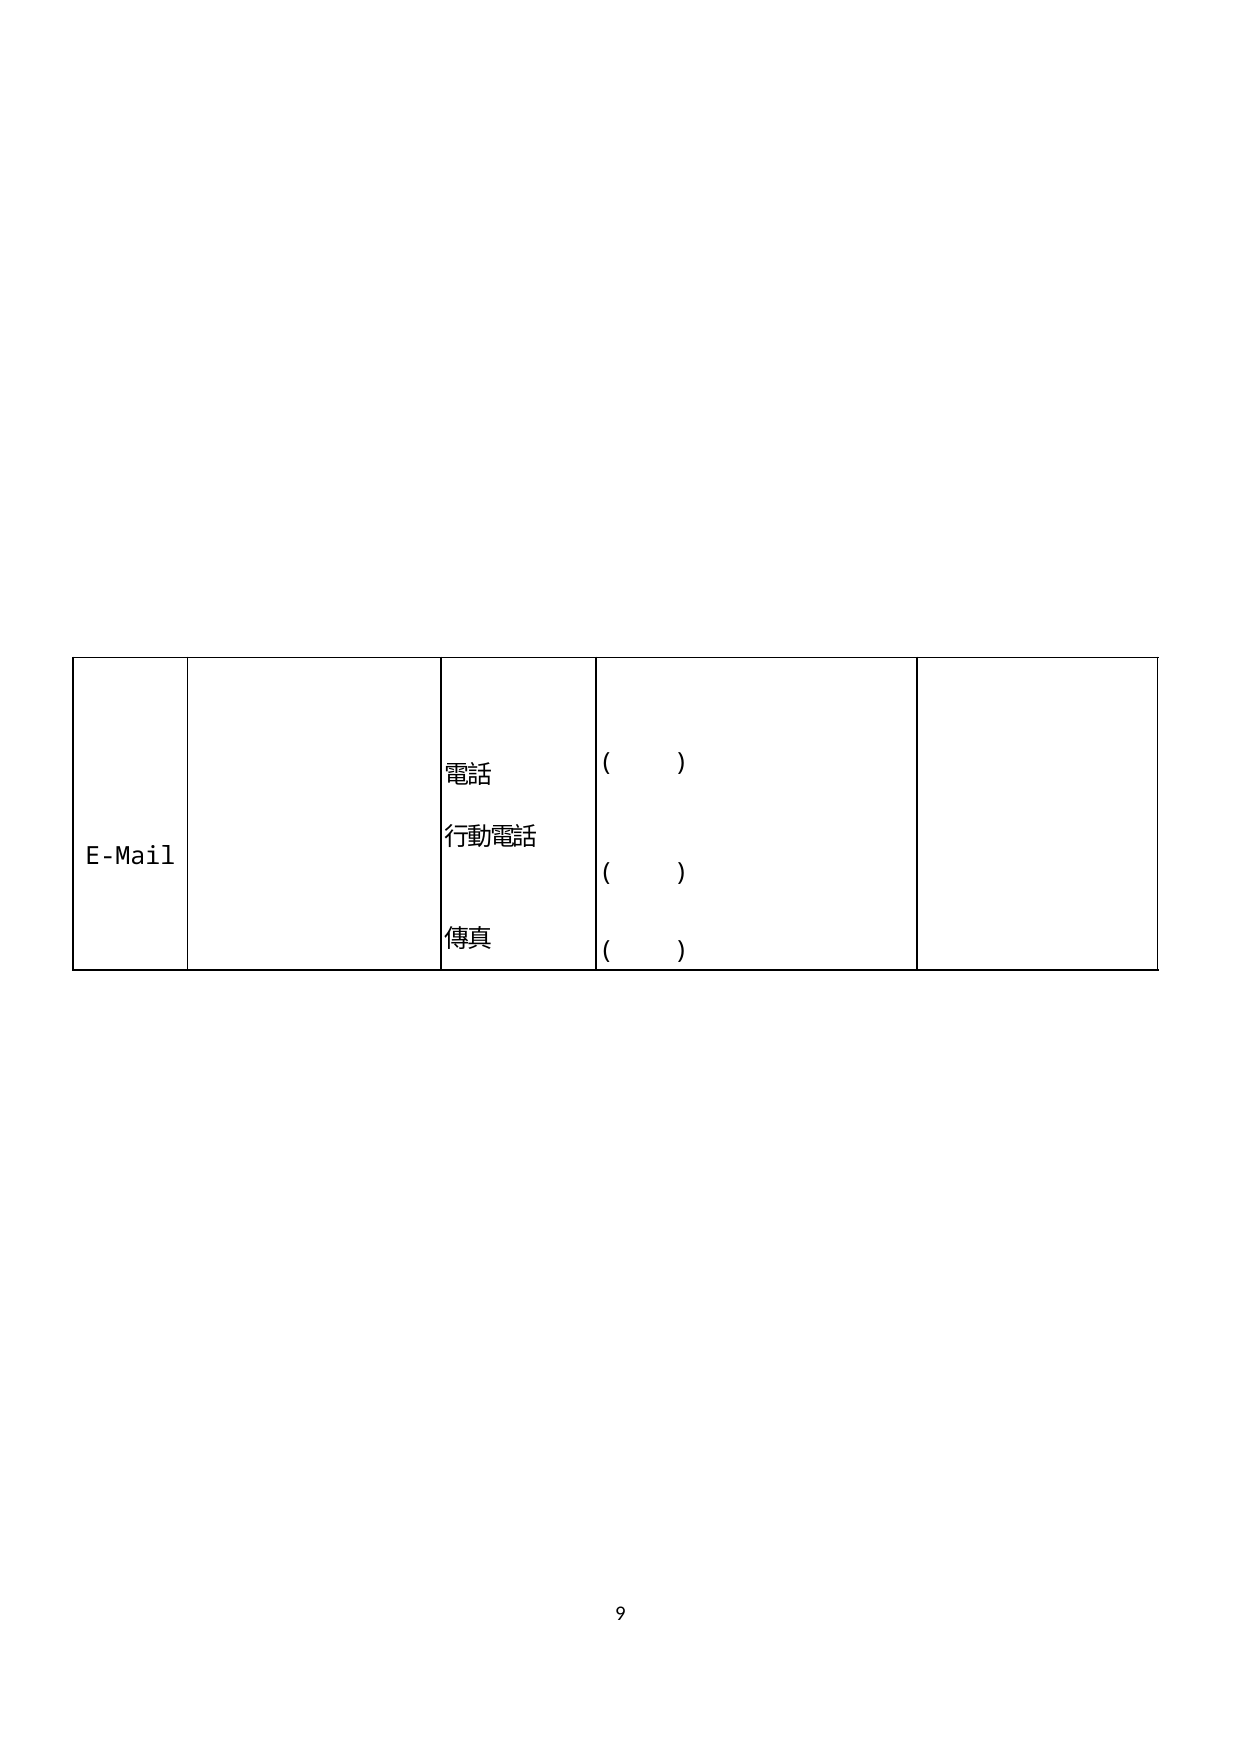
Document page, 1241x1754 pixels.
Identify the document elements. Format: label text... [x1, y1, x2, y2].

table_cell [1158, 657, 1167, 969]
table_cell 電話 行動電話 傳真 [442, 658, 595, 969]
table_cell [188, 658, 440, 969]
table_cell ( ) ( ) ( ) [597, 658, 916, 969]
table_cell E-Mail [74, 658, 187, 969]
table_cell [918, 658, 1157, 969]
